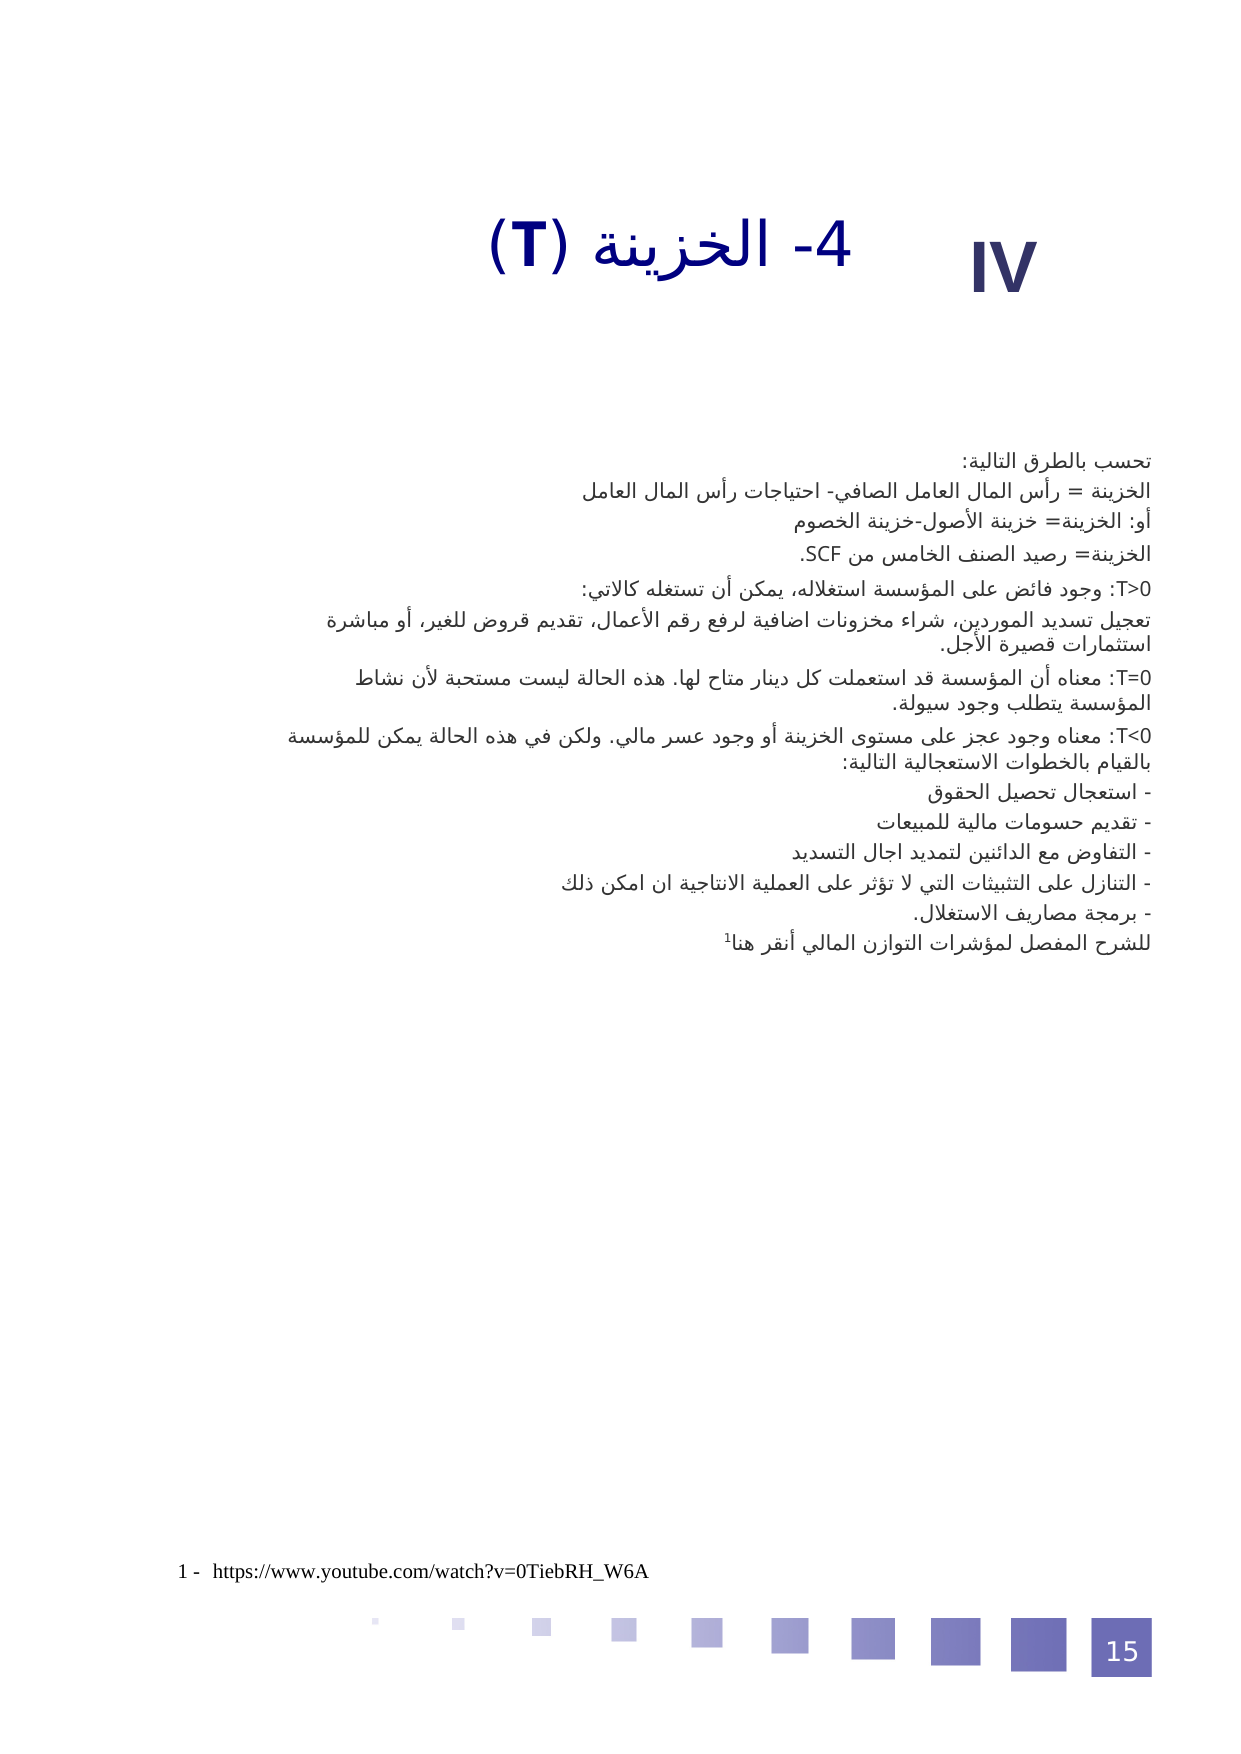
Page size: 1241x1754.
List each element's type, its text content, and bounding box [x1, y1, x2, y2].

text - التفاوض مع الدائنين لتمديد اجال التسديد [266, 840, 1152, 864]
text تحسب بالطرق التالية: [266, 449, 1152, 473]
text - التنازل على التثبيثات التي لا تؤثر على العملية الانتاجية ان امكن ذلك [266, 871, 1152, 895]
text - تقديم حسومات مالية للمبيعات [266, 810, 1152, 834]
text - استعجال تحصيل الحقوق [266, 780, 1152, 804]
text أو: الخزينة= خزينة الأصول-خزينة الخصوم [266, 509, 1152, 533]
text الخزينة = رأس المال العامل الصافي- احتياجات رأس المال العامل [266, 479, 1152, 503]
text تعجيل تسديد الموردين، شراء مخزونات اضافية لرفع رقم الأعمال، تقديم قروض للغير، أو مباشرة استثمارات قصيرة الأجل. [266, 608, 1152, 657]
text T<0: معناه وجود عجز على مستوى الخزينة أو وجود عسر مالي. ولكن في هذه الحالة يمكن للمؤسسة بالقيام بالخطوات الاستعجالية التالية: [266, 721, 1152, 774]
title - [213, 199, 856, 284]
text الخزينة= رصيد الصنف الخامس من SCF. [266, 539, 1152, 568]
text https://www.youtube.com/watch?v=0TiebRH_W6A [177, 1555, 1152, 1583]
picture [177, 1618, 1152, 1677]
text T=0: معناه أن المؤسسة قد استعملت كل دينار متاح لها. هذه الحالة ليست مستحبة لأن نشاط المؤسسة يتطلب وجود سيولة. [266, 663, 1152, 715]
text - برمجة مصاريف الاستغلال. [266, 901, 1152, 925]
text T>0: وجود فائض على المؤسسة استغلاله، يمكن أن تستغله كالاتي: [266, 574, 1152, 602]
text للشرح المفصل لمؤشرات التوازن المالي أنقر هنا [266, 931, 1152, 955]
